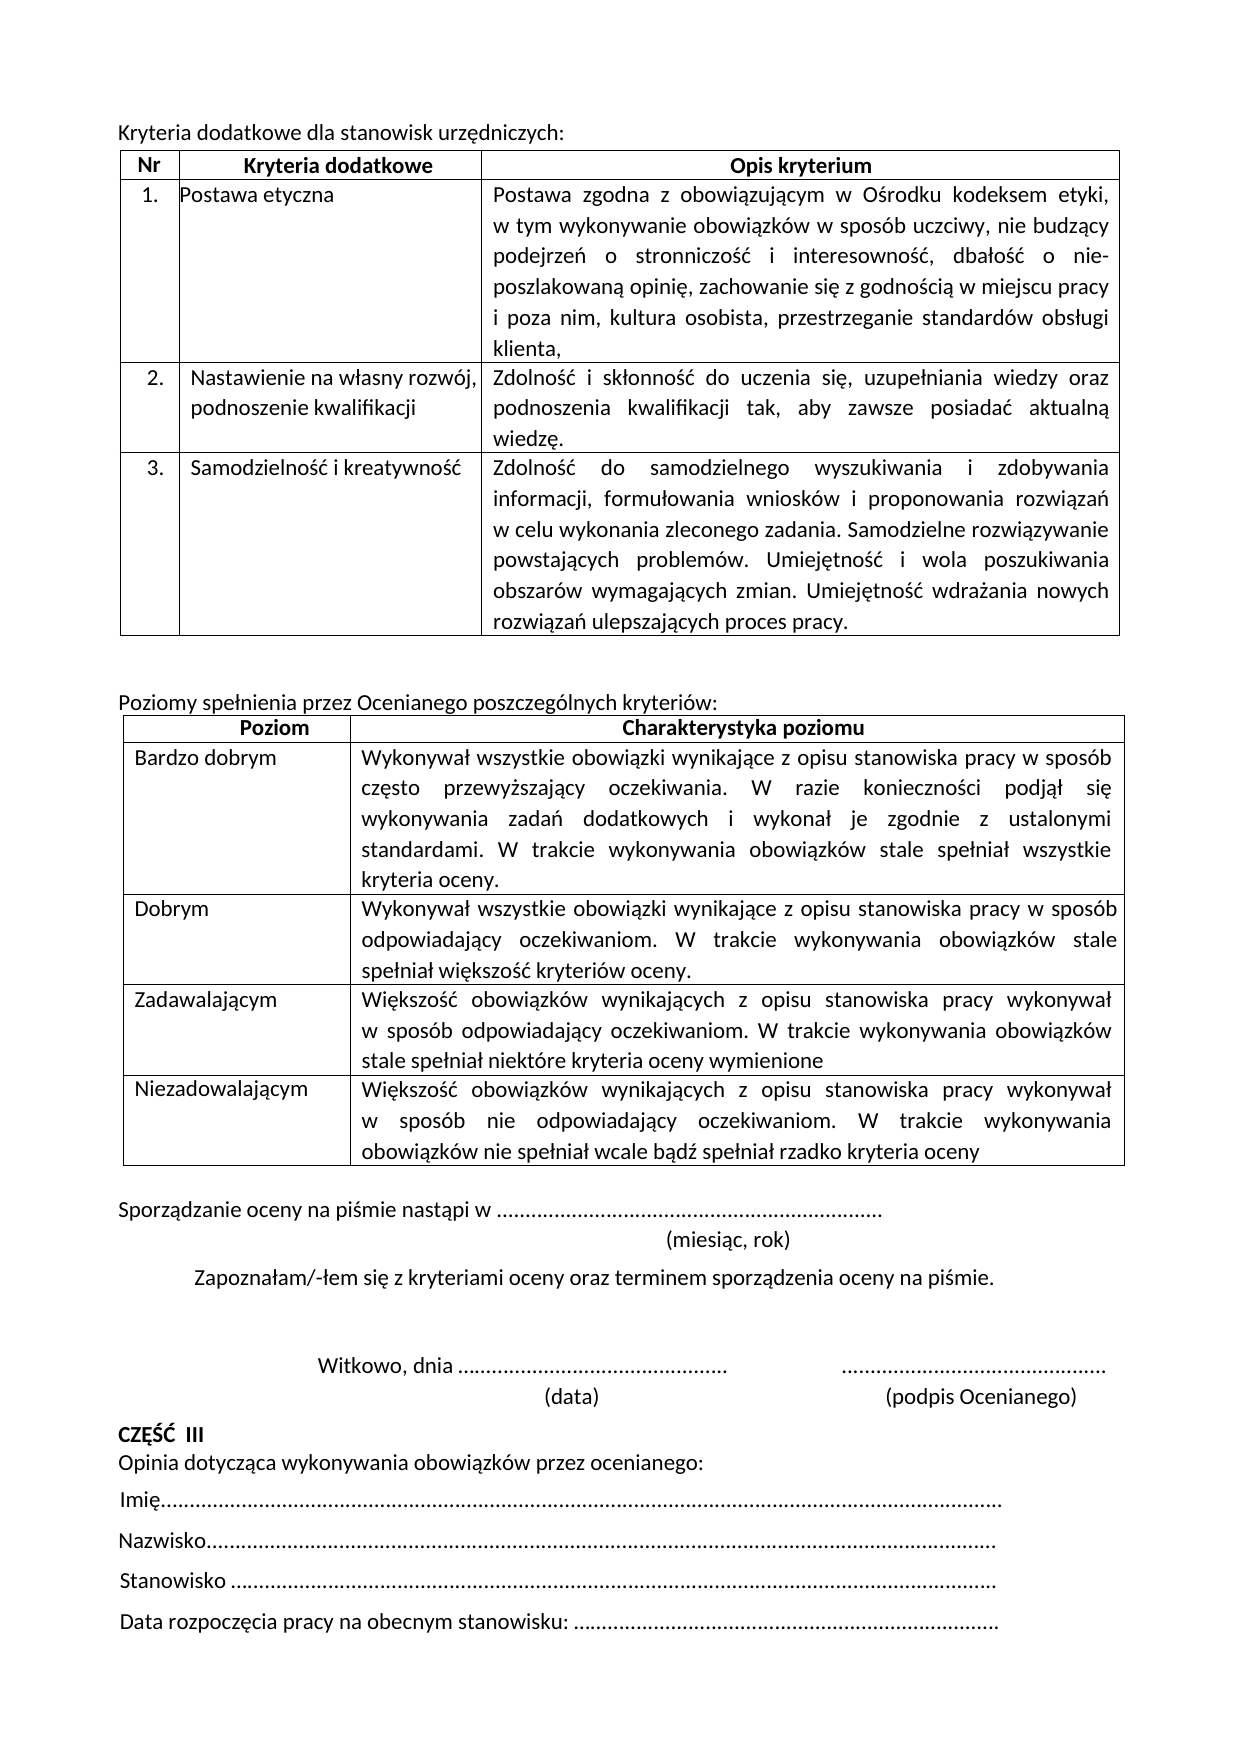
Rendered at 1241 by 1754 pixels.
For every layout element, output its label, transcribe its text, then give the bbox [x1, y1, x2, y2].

text Zapoznałam/-łem się z kryteriami oceny oraz terminem sporządzenia oceny na piśmie. [194, 1263, 1122, 1291]
list Kryteria dodatkowe dla stanowisk urzędniczych: [118, 118, 1122, 146]
text Data rozpoczęcia pracy na obecnym stanowisku: …....................................................................... [119, 1607, 1003, 1635]
table_cell Niezadowalającym [124, 1076, 350, 1165]
text Witkowo, dnia …............................................ .............................................. [194, 1360, 1122, 1377]
table_cell Bardzo dobrym [124, 743, 350, 893]
text CZĘŚĆ III [118, 1420, 1064, 1448]
text Poziomy spełnienia przez Ocenianego poszczególnych kryteriów: [118, 692, 1122, 715]
table_cell Nastawienie na własny rozwój, podnoszenie kwalifikacji [180, 363, 481, 452]
table_cell Zdolność i skłonność do uczenia się, uzupełniania wiedzy oraz podnoszenia kwalifikacji tak, aby zawsze posiadać aktualną wiedzę. [482, 363, 1119, 452]
table_header Charakterystyka poziomu [351, 716, 1124, 742]
table_cell 2. [121, 363, 179, 452]
table_header Nr [121, 151, 179, 179]
table_cell Większość obowiązków wynikających z opisu stanowiska pracy wykonywał w sposób odpowiadający oczekiwaniom. W trakcie wykonywania obowiązków stale spełniał niektóre kryteria oceny wymienione [351, 985, 1124, 1074]
table_header Opis kryterium [482, 151, 1119, 179]
text Imię.................................................................................................................................................. [119, 1486, 1005, 1514]
table_cell Wykonywał wszystkie obowiązki wynikające z opisu stanowiska pracy w sposób odpowiadający oczekiwaniom. W trakcie wykonywania obowiązków stale spełniał większość kryteriów oceny. [351, 895, 1124, 984]
text Nazwisko......................................................................................................................................... [118, 1526, 1003, 1554]
table_cell 3. [121, 453, 179, 635]
text (miesiąc, rok) [446, 1233, 1010, 1251]
table_cell Zdolność do samodzielnego wyszukiwania i zdobywania informacji, formułowania wniosków i proponowania rozwiązań w celu wykonania zleconego zadania. Samodzielne rozwiązywanie powstających problemów. Umiejętność i wola poszukiwania obszarów wymagających zmian. Umiejętność wdrażania nowych rozwiązań ulepszających proces pracy. [482, 453, 1119, 635]
table_cell Dobrym [124, 895, 350, 984]
table_header Kryteria dodatkowe [180, 151, 481, 179]
text Opinia dotycząca wykonywania obowiązków przez ocenianego: [118, 1448, 1064, 1476]
table_cell Zadawalającym [124, 985, 350, 1074]
table_cell 1. [121, 180, 179, 362]
table_cell Postawa etyczna [180, 180, 481, 362]
table_cell Samodzielność i kreatywność [180, 453, 481, 635]
text Sporządzanie oceny na piśmie nastąpi w ................................................................... [118, 1203, 1122, 1221]
text (data) (podpis Ocenianego) [146, 1390, 1119, 1408]
table_cell Większość obowiązków wynikających z opisu stanowiska pracy wykonywał w sposób nie odpowiadający oczekiwaniom. W trakcie wykonywania obowiązków nie spełniał wcale bądź spełniał rzadko kryteria oceny [351, 1076, 1124, 1165]
table_cell Wykonywał wszystkie obowiązki wynikające z opisu stanowiska pracy w sposób często przewyższający oczekiwania. W razie konieczności podjął się wykonywania zadań dodatkowych i wykonał je zgodnie z ustalonymi standardami. W trakcie wykonywania obowiązków stale spełniał wszystkie kryteria oceny. [351, 743, 1124, 893]
table_header Poziom [124, 716, 350, 742]
text Stanowisko ….................................................................................................................................. [119, 1567, 1003, 1595]
table_cell Postawa zgodna z obowiązującym w Ośrodku kodeksem etyki, w tym wykonywanie obowiązków w sposób uczciwy, nie budzący podejrzeń o stronniczość i interesowność, dbałość o nie- poszlakowaną opinię, zachowanie się z godnością w miejscu pracy i poza nim, kultura osobista, przestrzeganie standardów obsługi klienta, [482, 180, 1119, 362]
